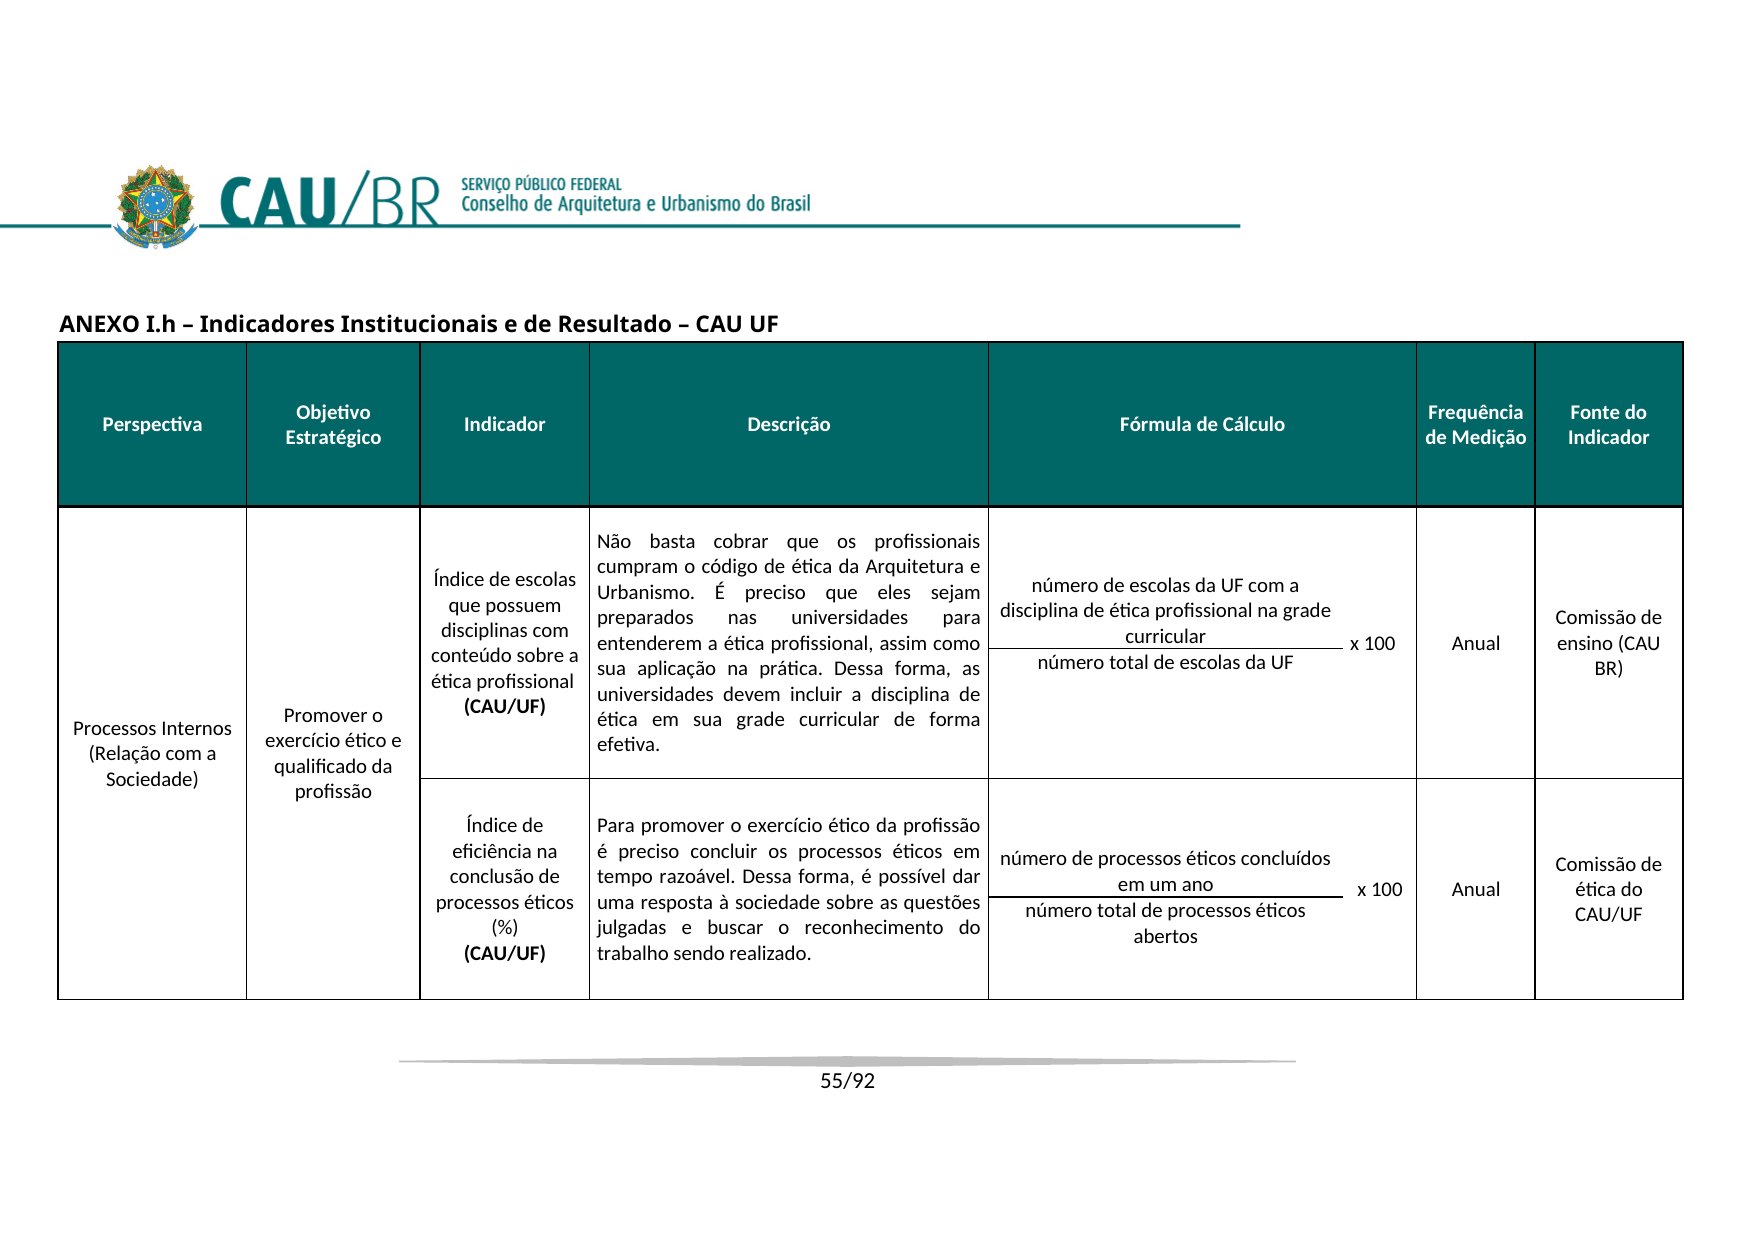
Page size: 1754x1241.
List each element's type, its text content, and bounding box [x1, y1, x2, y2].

table_header Indicador [421, 343, 589, 505]
table_cell Processos Internos (Relação com a Sociedade) [59, 508, 246, 999]
table_cell número de escolas da UF com a disciplina de ética profissional na grade curricular [989, 508, 1343, 648]
table_cell Índice de eficiência na conclusão de processos éticos (%) (CAU/UF) [421, 779, 589, 999]
table_header Fórmula de Cálculo [989, 343, 1416, 505]
table_cell número de processos éticos concluídos em um ano [989, 779, 1343, 896]
table_cell x 100 [1343, 779, 1416, 999]
table_header Objetivo Estratégico [247, 343, 419, 505]
table_cell Não basta cobrar que os profissionais cumpram o código de ética da Arquitetura e Urbanismo. É preciso que eles sejam preparados nas universidades para entenderem a ética profissional, assim como sua aplicação na prática. Dessa forma, as universidades devem incluir a disciplina de ética em sua grade curricular de forma efetiva. [590, 508, 988, 778]
table_header Descrição [590, 343, 988, 505]
table_cell Comissão de ética do CAU/UF [1536, 779, 1682, 999]
table_header Perspectiva [59, 343, 246, 505]
table_cell Promover o exercício ético e qualificado da profissão [247, 508, 419, 999]
table_cell número total de processos éticos abertos [989, 898, 1343, 999]
table_cell Anual [1417, 508, 1534, 778]
table_header Frequência de Medição [1417, 343, 1534, 505]
table_cell Índice de escolas que possuem disciplinas com conteúdo sobre a ética profissional (CAU/UF) [421, 508, 589, 778]
text ANEXO I.h – Indicadores Institucionais e de Resultado – CAU UF [59, 308, 1577, 339]
table_header Fonte do Indicador [1536, 343, 1682, 505]
table_cell Comissão de ensino (CAU BR) [1536, 508, 1682, 778]
table_cell Para promover o exercício ético da profissão é preciso concluir os processos éticos em tempo razoável. Dessa forma, é possível dar uma resposta à sociedade sobre as questões julgadas e buscar o reconhecimento do trabalho sendo realizado. [590, 779, 988, 999]
table_cell x 100 [1343, 508, 1416, 778]
table_cell Anual [1417, 779, 1534, 999]
table_cell número total de escolas da UF [989, 649, 1343, 778]
